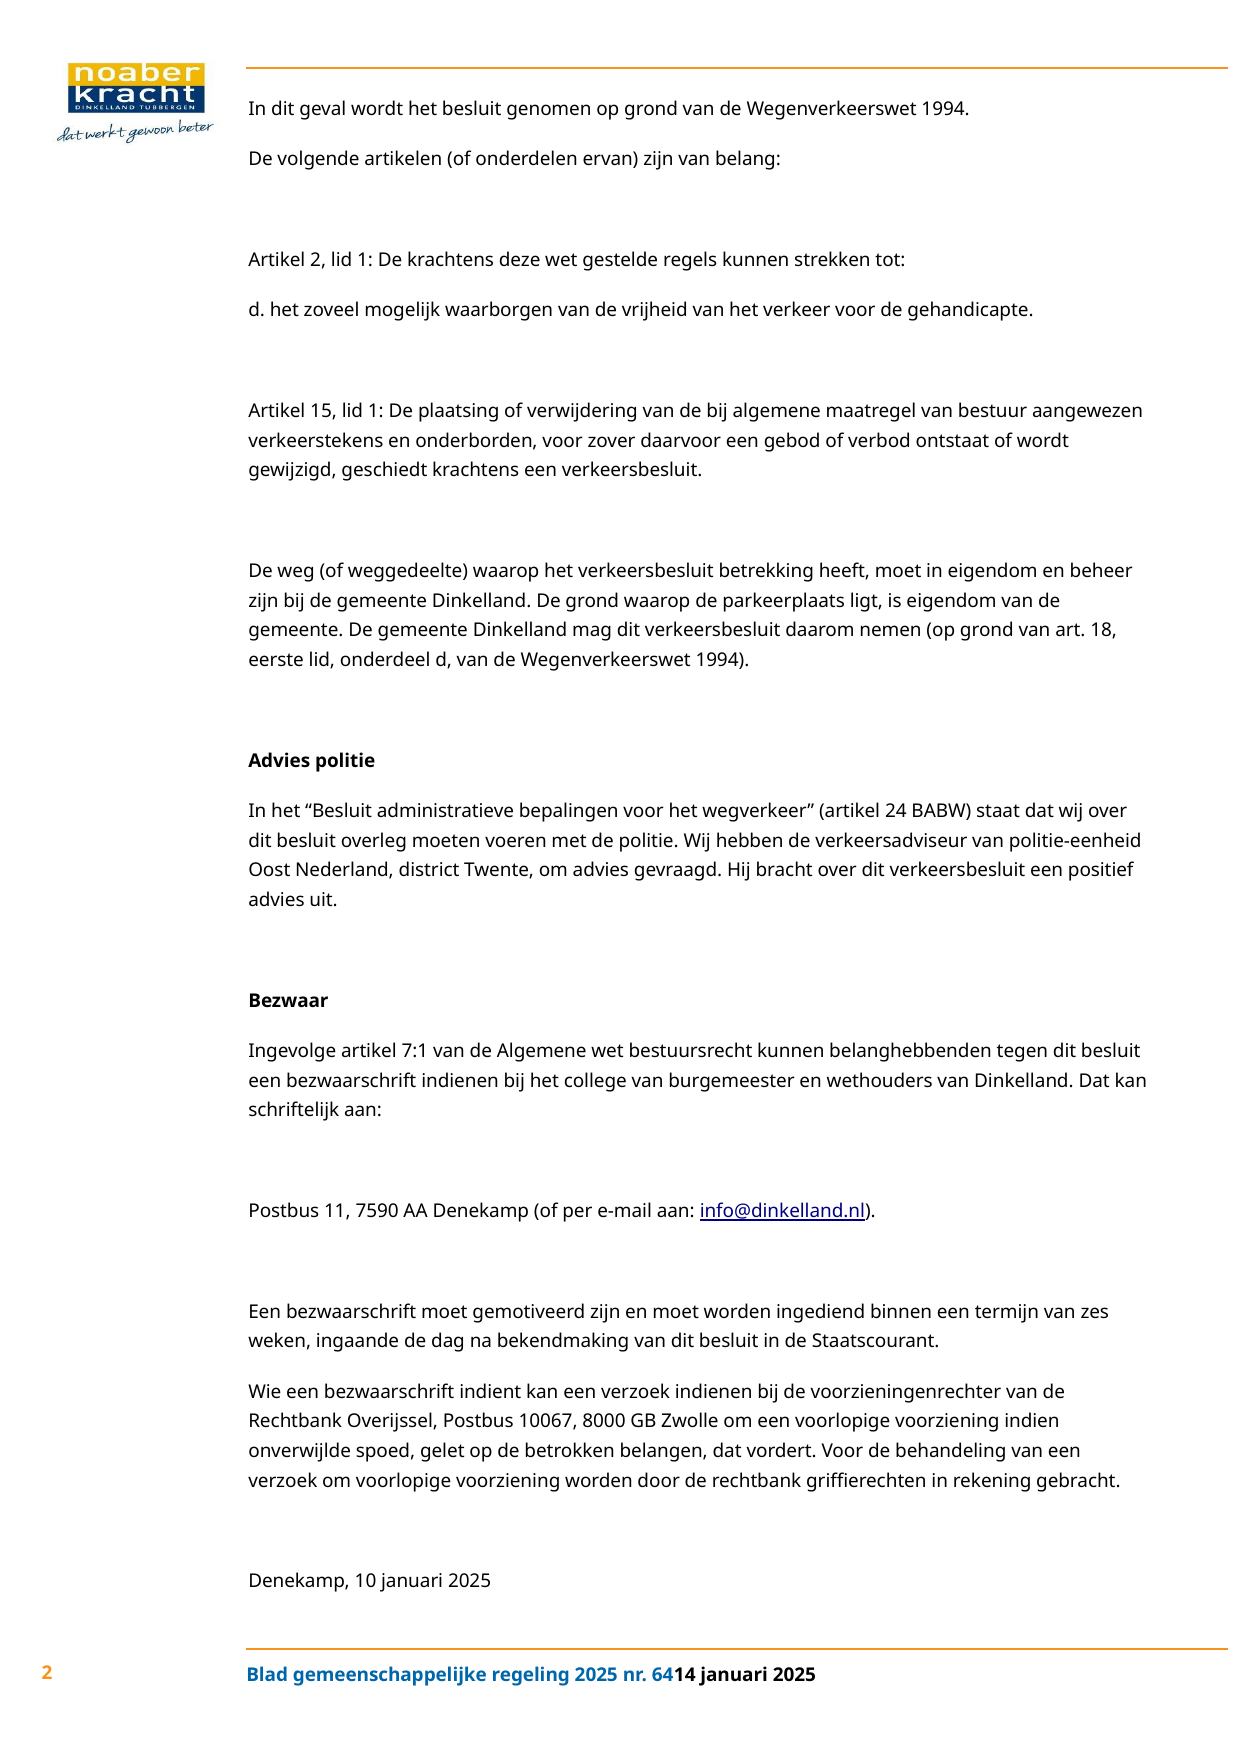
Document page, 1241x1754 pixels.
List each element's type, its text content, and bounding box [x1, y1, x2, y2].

text Ingevolge artikel 7:1 van de Algemene wet bestuursrecht kunnen belanghebbenden tegen dit besluit een bezwaarschrift indienen bij het college van burgemeester en wethouders van Dinkelland. Dat kan schriftelijk aan: [248, 1037, 1152, 1122]
text Postbus 11, 7590 AA Denekamp (of per e-mail aan: info@dinkelland.nl). [248, 1197, 1152, 1223]
text d. het zoveel mogelijk waarborgen van de vrijheid van het verkeer voor de gehandicapte. [248, 296, 1152, 322]
text Wie een bezwaarschrift indient kan een verzoek indienen bij de voorzieningenrechter van de Rechtbank Overijssel, Postbus 10067, 8000 GB Zwolle om een voorlopige voorziening indien onverwijlde spoed, gelet op de betrokken belangen, dat vordert. Voor de behandeling van een verzoek om voorlopige voorziening worden door de rechtbank griffierechten in rekening gebracht. [248, 1378, 1152, 1493]
text Artikel 2, lid 1: De krachtens deze wet gestelde regels kunnen strekken tot: [248, 246, 1152, 272]
text Advies politie [248, 747, 1152, 773]
text Bezwaar [248, 987, 1152, 1013]
text In het “Besluit administratieve bepalingen voor het wegverkeer” (artikel 24 BABW) staat dat wij over dit besluit overleg moeten voeren met de politie. Wij hebben de verkeersadviseur van politie-eenheid Oost Nederland, district Twente, om advies gevraagd. Hij bracht over dit verkeersbesluit een positief advies uit. [248, 797, 1152, 912]
text In dit geval wordt het besluit genomen op grond van de Wegenverkeerswet 1994. [248, 95, 1152, 121]
picture [41, 47, 231, 172]
text De volgende artikelen (of onderdelen ervan) zijn van belang: [248, 145, 1152, 171]
text De weg (of weggedeelte) waarop het verkeersbesluit betrekking heeft, moet in eigendom en beheer zijn bij de gemeente Dinkelland. De grond waarop de parkeerplaats ligt, is eigendom van de gemeente. De gemeente Dinkelland mag dit verkeersbesluit daarom nemen (op grond van art. 18, eerste lid, onderdeel d, van de Wegenverkeerswet 1994). [248, 557, 1152, 672]
text Denekamp, 10 januari 2025 [248, 1568, 1152, 1593]
text Een bezwaarschrift moet gemotiveerd zijn en moet worden ingediend binnen een termijn van zes weken, ingaande de dag na bekendmaking van dit besluit in de Staatscourant. [248, 1298, 1152, 1353]
text Artikel 15, lid 1: De plaatsing of verwijdering van de bij algemene maatregel van bestuur aangewezen verkeerstekens en onderborden, voor zover daarvoor een gebod of verbod ontstaat of wordt gewijzigd, geschiedt krachtens een verkeersbesluit. [248, 397, 1152, 482]
